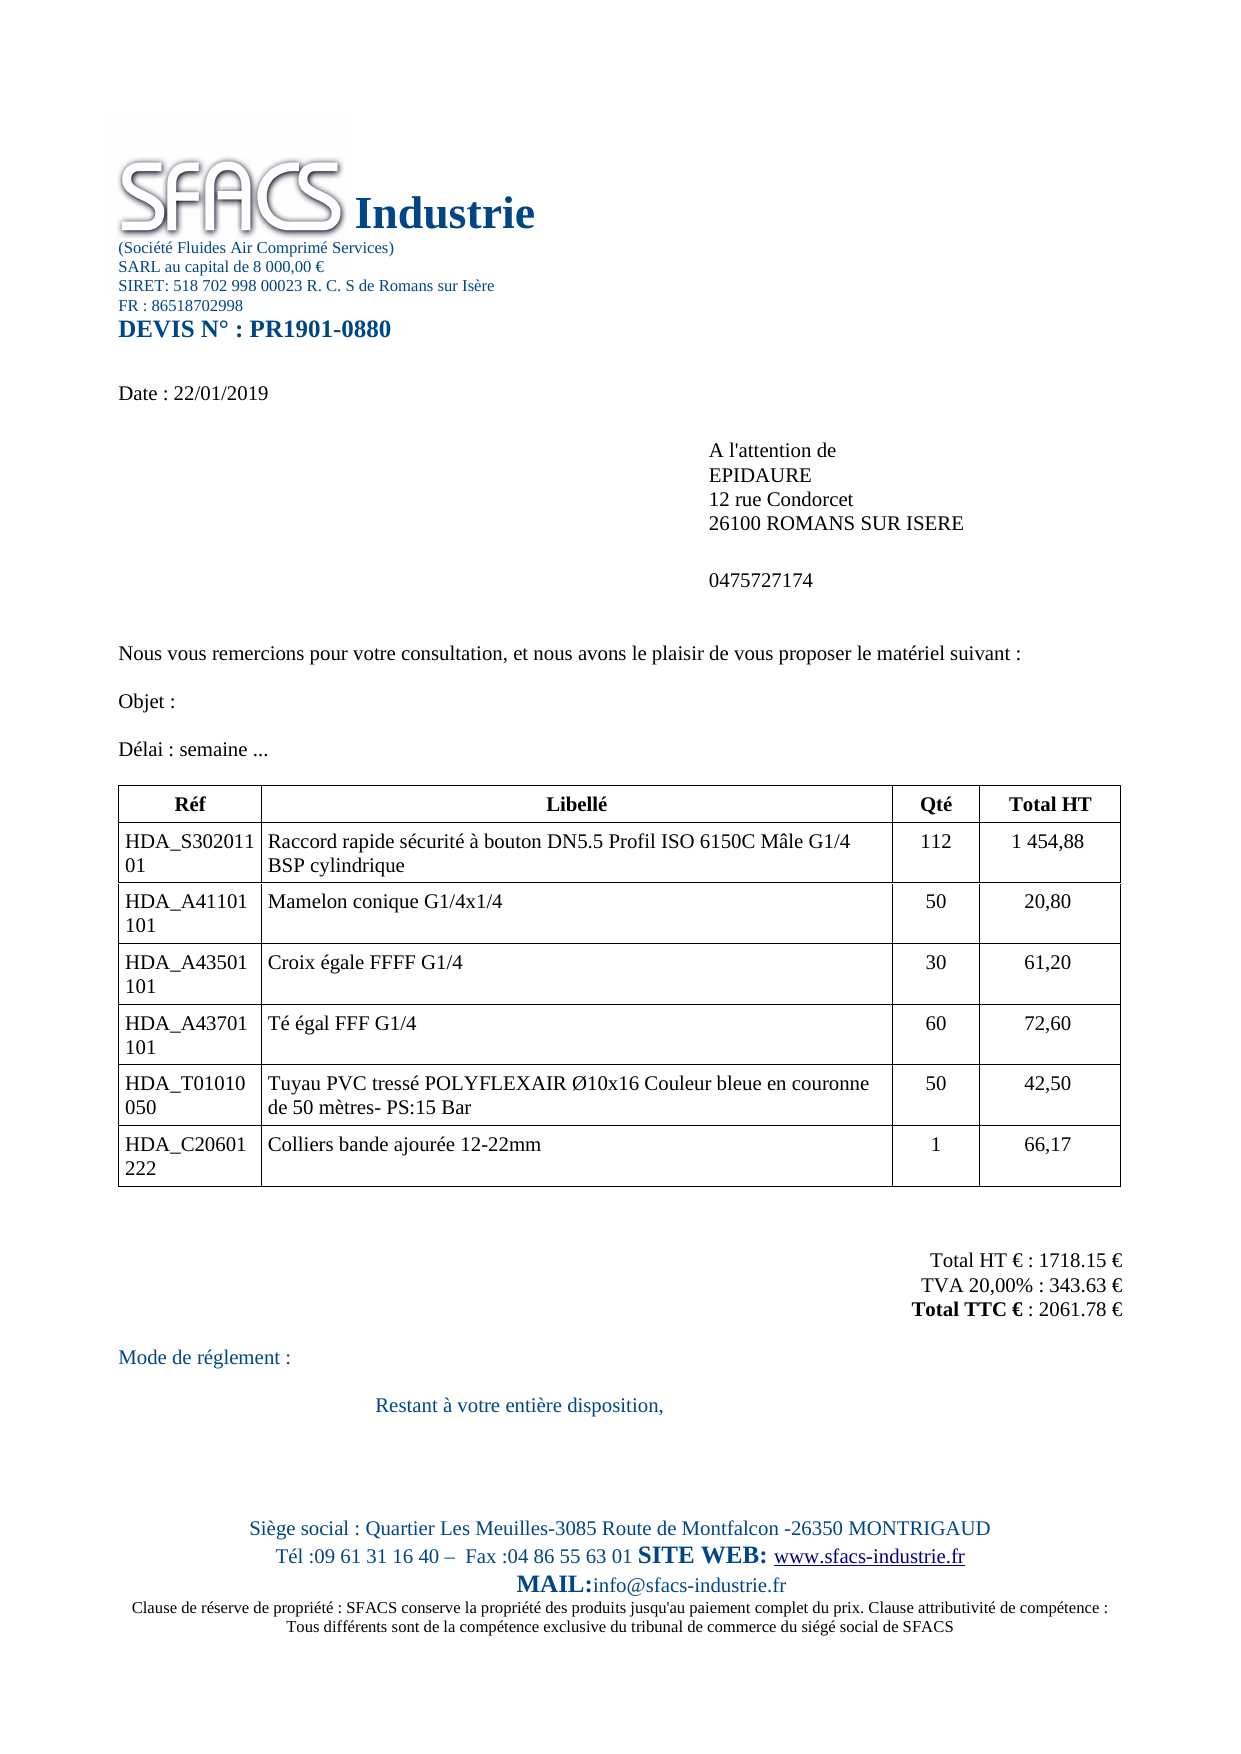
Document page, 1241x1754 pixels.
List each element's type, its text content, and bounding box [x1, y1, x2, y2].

table_cell 66,17 [980, 1126, 1120, 1186]
table_cell HDA_C20601222 [119, 1126, 261, 1186]
text 0475727174 [118, 564, 1122, 593]
text SARL au capital de 8 000,00 € [349, 257, 1122, 276]
text EPIDAURE [118, 463, 1122, 487]
table_cell 30 [893, 944, 979, 1004]
text Total HT € : 1718.15 € [118, 1244, 1122, 1273]
table_cell Colliers bande ajourée 12-22mm [262, 1126, 892, 1186]
table_cell HDA_T01010050 [119, 1065, 261, 1125]
table_cell Croix égale FFFF G1/4 [262, 944, 892, 1004]
text Restant à votre entière disposition, [118, 1393, 1122, 1417]
text Industrie [349, 185, 1122, 238]
table_cell Mamelon conique G1/4x1/4 [262, 884, 892, 943]
table_header Libellé [262, 786, 892, 822]
table_cell Té égal FFF G1/4 [262, 1005, 892, 1064]
table_cell 42,50 [980, 1065, 1120, 1125]
picture [107, 118, 349, 290]
text Date : 22/01/2019 [118, 377, 1122, 406]
table_cell HDA_S30201101 [119, 823, 261, 882]
table_header Réf [119, 786, 261, 822]
text FR : 86518702998 [118, 295, 1122, 314]
table_cell 50 [893, 884, 979, 943]
table_cell 60 [893, 1005, 979, 1064]
text SIRET: 518 702 998 00023 R. C. S de Romans sur Isère [118, 276, 1122, 295]
text Total TTC € : 2061.78 € [118, 1297, 1122, 1321]
text DEVIS N° : PR1901-0880 [118, 314, 1122, 343]
table_cell HDA_A41101101 [119, 884, 261, 943]
text 26100 ROMANS SUR ISERE [118, 511, 1122, 535]
table_cell HDA_A43501101 [119, 944, 261, 1004]
table_cell 50 [893, 1065, 979, 1125]
text (Société Fluides Air Comprimé Services) [349, 238, 1122, 257]
text Objet : [118, 689, 1122, 713]
table_cell 72,60 [980, 1005, 1120, 1064]
text A l'attention de [118, 434, 1122, 463]
table_cell 1 [893, 1126, 979, 1186]
table_header Total HT [980, 786, 1120, 822]
table_header Qté [893, 786, 979, 822]
table_cell 1 454,88 [980, 823, 1120, 882]
text TVA 20,00% : 343.63 € [118, 1273, 1122, 1297]
table_cell Raccord rapide sécurité à bouton DN5.5 Profil ISO 6150C Mâle G1/4 BSP cylindrique [262, 823, 892, 882]
table_cell 112 [893, 823, 979, 882]
table_cell 20,80 [980, 884, 1120, 943]
text Nous vous remercions pour votre consultation, et nous avons le plaisir de vous proposer le matériel suivant : [118, 641, 1122, 665]
text 12 rue Condorcet [118, 487, 1122, 511]
table_cell HDA_A43701101 [119, 1005, 261, 1064]
text Mode de réglement : [118, 1345, 1122, 1369]
table_cell Tuyau PVC tressé POLYFLEXAIR Ø10x16 Couleur bleue en couronne de 50 mètres- PS:15 Bar [262, 1065, 892, 1125]
table_cell 61,20 [980, 944, 1120, 1004]
text Délai : semaine ... [118, 737, 1122, 761]
